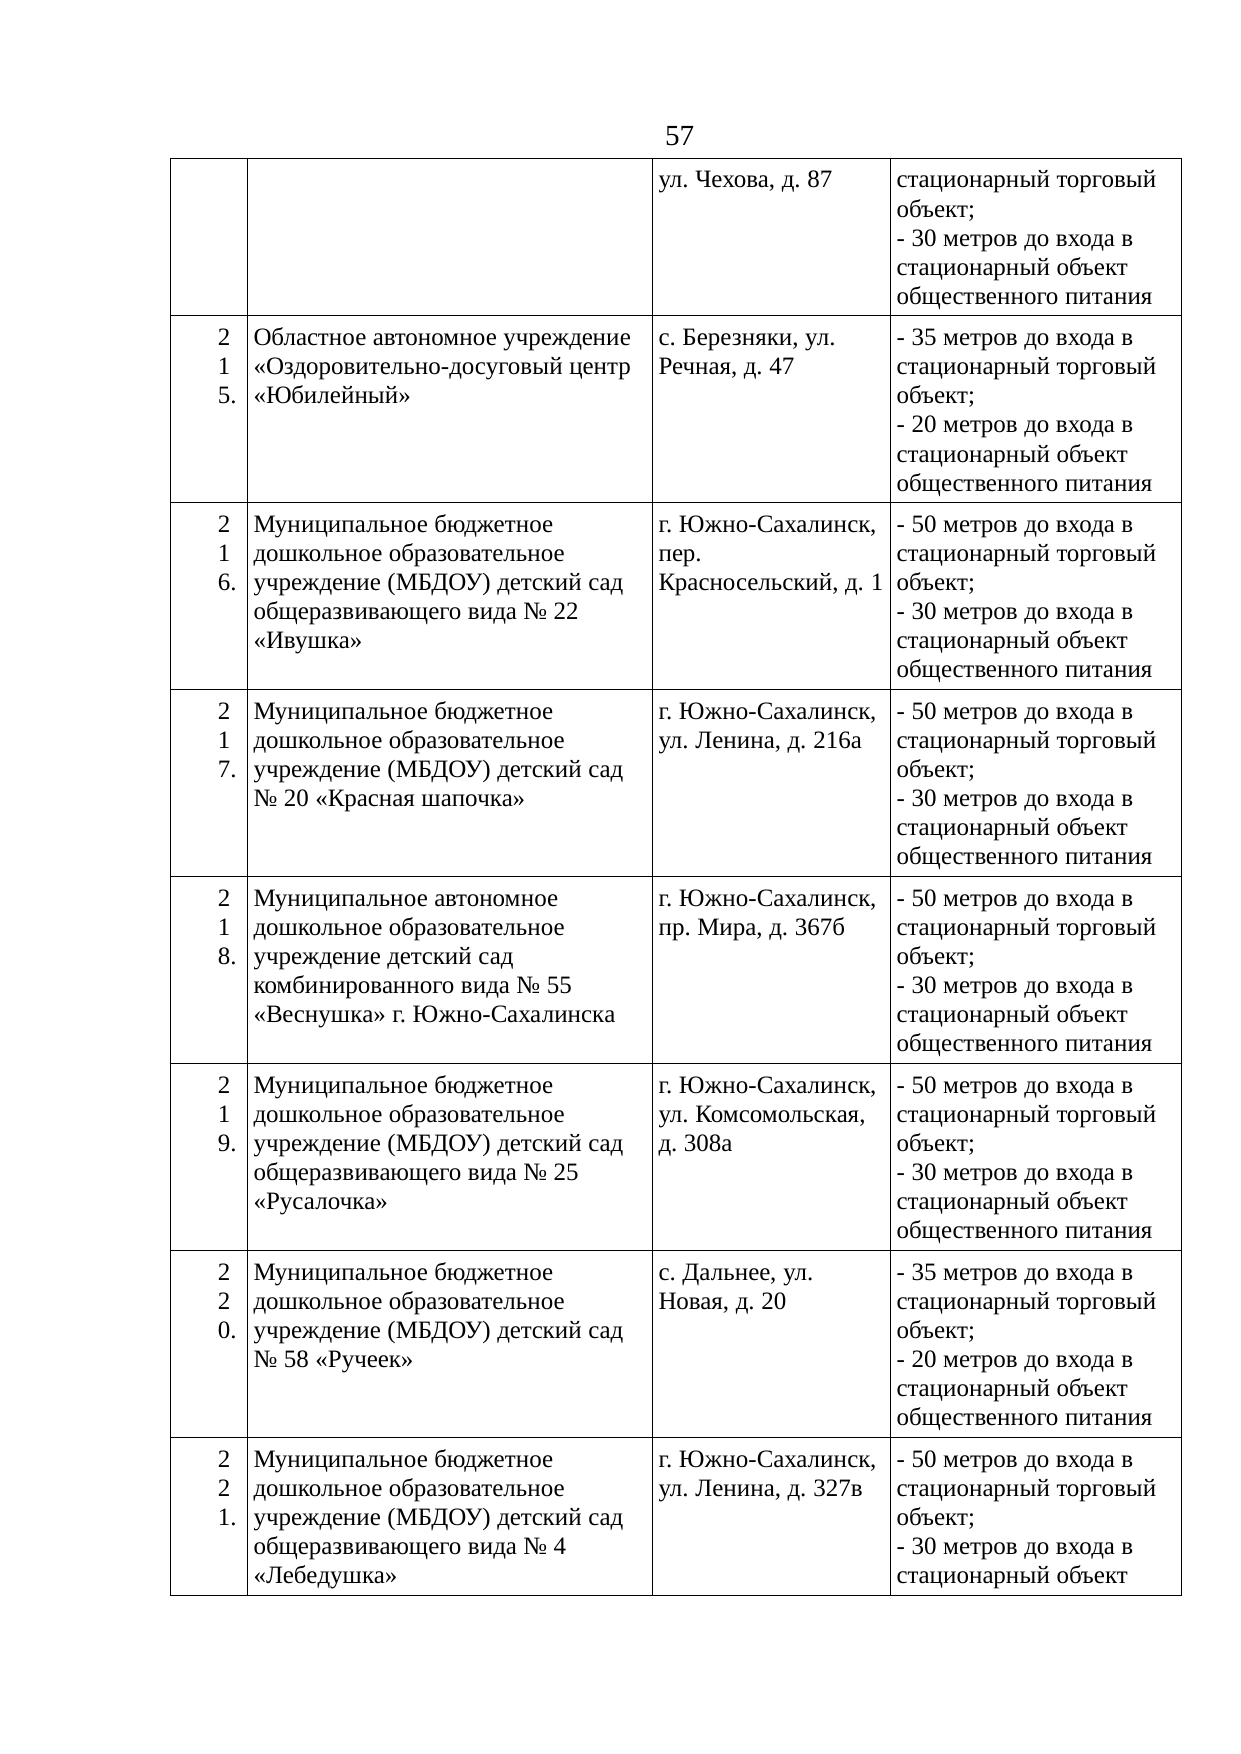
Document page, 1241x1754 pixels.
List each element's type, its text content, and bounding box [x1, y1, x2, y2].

table_cell г. Южно-Сахалинск, ул. Комсомольская, д. 308а [653, 1064, 890, 1250]
table_cell ул. Чехова, д. 87 [653, 159, 890, 315]
table_cell [171, 1064, 247, 1250]
table_cell - 35 метров до входа в стационарный торговый объект; - 20 метров до входа в стационарный объект общественного питания [891, 1251, 1181, 1437]
table_cell - 50 метров до входа в стационарный торговый объект; - 30 метров до входа в стационарный объект общественного питания [891, 877, 1181, 1063]
table_cell - 50 метров до входа в стационарный торговый объект; - 30 метров до входа в стационарный объект [891, 1438, 1181, 1594]
table_cell [171, 316, 247, 502]
table_cell [171, 690, 247, 876]
table_cell Муниципальное автономное дошкольное образовательное учреждение детский сад комбинированного вида № 55 «Веснушка» г. Южно-Сахалинска [248, 877, 652, 1063]
table_cell г. Южно-Сахалинск, ул. Ленина, д. 216а [653, 690, 890, 876]
table_cell Областное автономное учреждение «Оздоровительно-досуговый центр «Юбилейный» [248, 316, 652, 502]
table_cell г. Южно-Сахалинск, пр. Мира, д. 367б [653, 877, 890, 1063]
table_cell - 50 метров до входа в стационарный торговый объект; - 30 метров до входа в стационарный объект общественного питания [891, 503, 1181, 689]
table_cell [171, 877, 247, 1063]
table_cell [171, 159, 247, 315]
table_cell Муниципальное бюджетное дошкольное образовательное учреждение (МБДОУ) детский сад № 58 «Ручеек» [248, 1251, 652, 1437]
table_cell Муниципальное бюджетное дошкольное образовательное учреждение (МБДОУ) детский сад общеразвивающего вида № 22 «Ивушка» [248, 503, 652, 689]
table_cell г. Южно-Сахалинск, пер. Красносельский, д. 1 [653, 503, 890, 689]
table_cell стационарный торговый объект; - 30 метров до входа в стационарный объект общественного питания [891, 159, 1181, 315]
table_cell Муниципальное бюджетное дошкольное образовательное учреждение (МБДОУ) детский сад общеразвивающего вида № 25 «Русалочка» [248, 1064, 652, 1250]
table_cell - 35 метров до входа в стационарный торговый объект; - 20 метров до входа в стационарный объект общественного питания [891, 316, 1181, 502]
table_cell с. Березняки, ул. Речная, д. 47 [653, 316, 890, 502]
table_cell [171, 1251, 247, 1437]
table_cell Муниципальное бюджетное дошкольное образовательное учреждение (МБДОУ) детский сад № 20 «Красная шапочка» [248, 690, 652, 876]
table_cell [171, 1438, 247, 1594]
table_cell [248, 159, 652, 315]
table_cell - 50 метров до входа в стационарный торговый объект; - 30 метров до входа в стационарный объект общественного питания [891, 690, 1181, 876]
table_cell с. Дальнее, ул. Новая, д. 20 [653, 1251, 890, 1437]
table_cell - 50 метров до входа в стационарный торговый объект; - 30 метров до входа в стационарный объект общественного питания [891, 1064, 1181, 1250]
table_cell г. Южно-Сахалинск, ул. Ленина, д. 327в [653, 1438, 890, 1594]
table_cell Муниципальное бюджетное дошкольное образовательное учреждение (МБДОУ) детский сад общеразвивающего вида № 4 «Лебедушка» [248, 1438, 652, 1594]
table_cell [171, 503, 247, 689]
